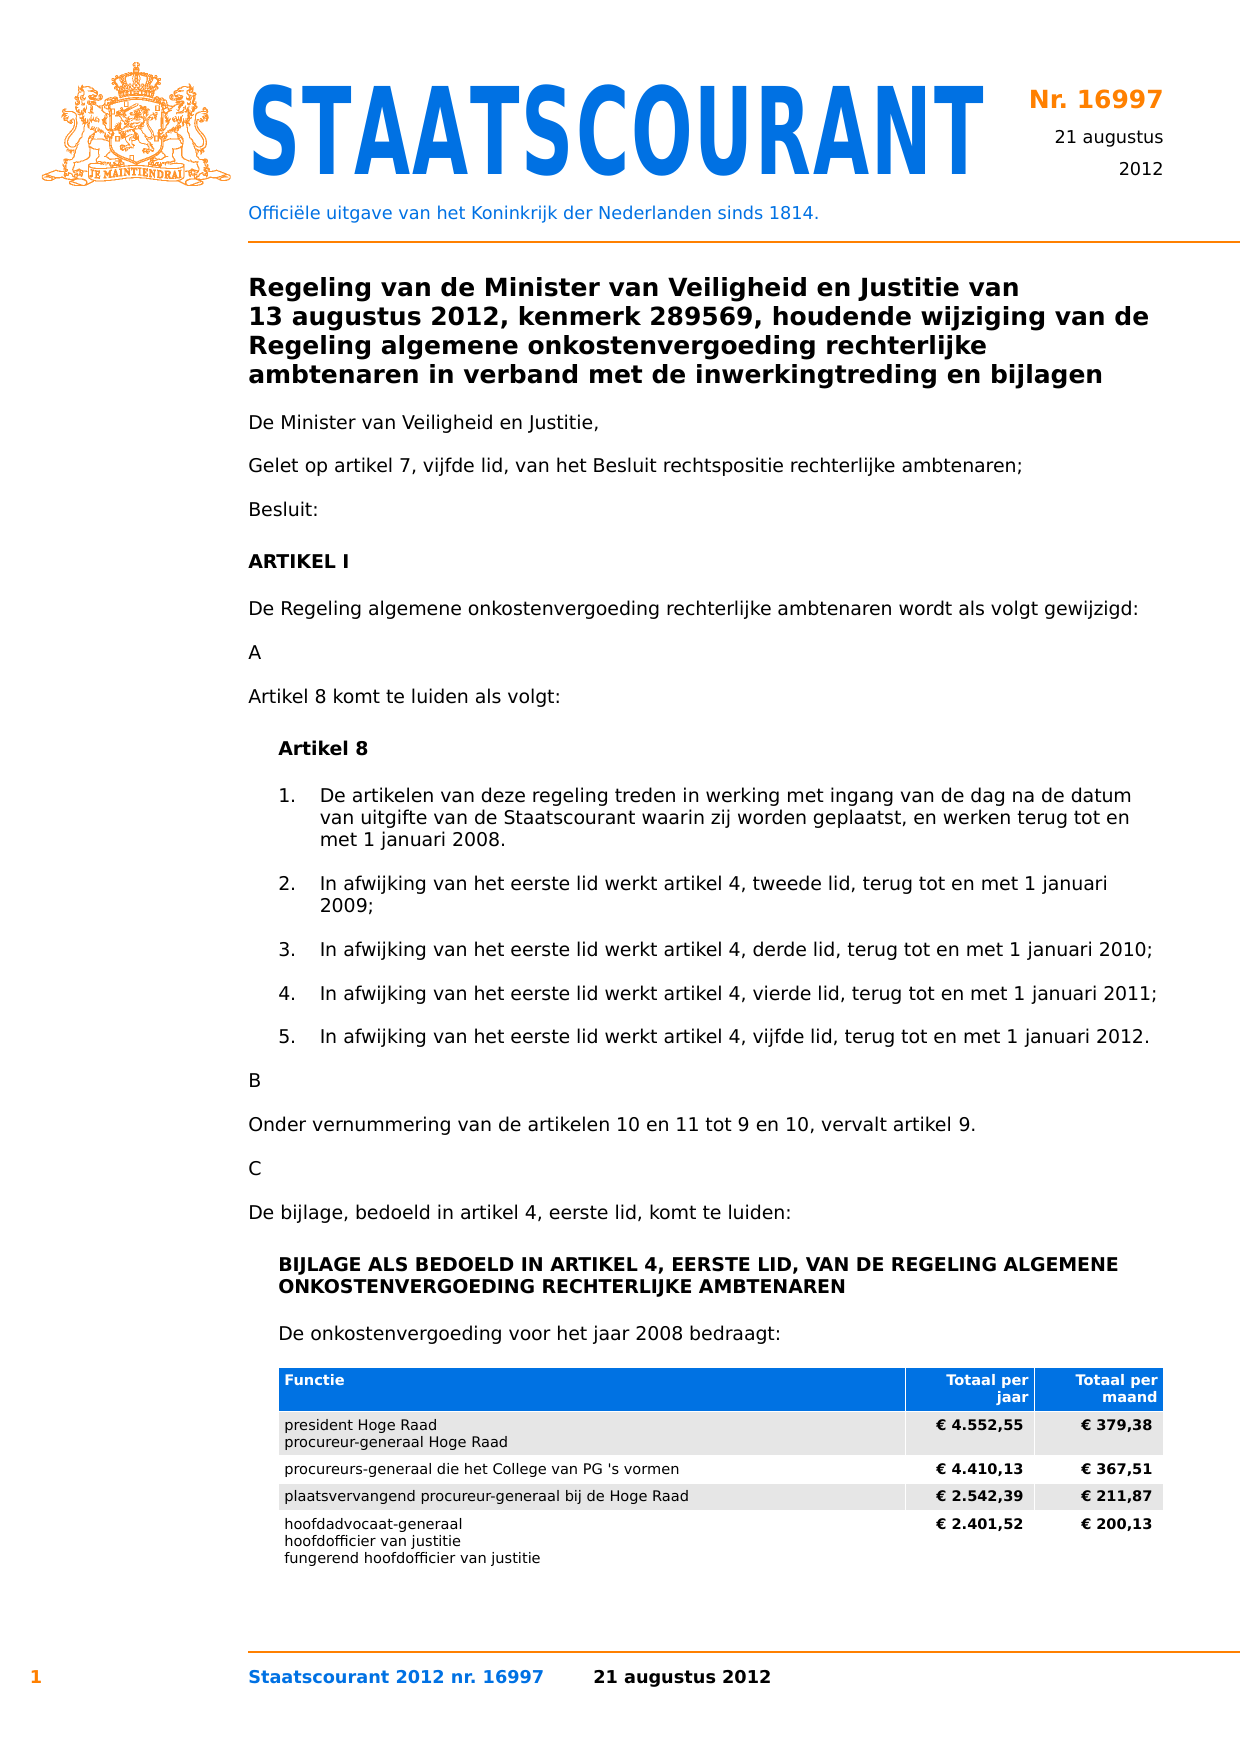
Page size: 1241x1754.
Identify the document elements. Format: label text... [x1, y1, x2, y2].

text 2. In afwijking van het eerste lid werkt artikel 4, tweede lid, terug tot en met 1 januari 2009; [278, 873, 1163, 917]
text De Minister van Veiligheid en Justitie, [248, 412, 1163, 433]
table_cell € 2.542,39 [906, 1484, 1034, 1510]
subtitle ARTIKEL I [248, 551, 1163, 573]
table_cell hoofdadvocaat-generaal hoofdofficier van justitie fungerend hoofdofficier van justitie [279, 1511, 905, 1571]
table_cell president Hoge Raad procureur-generaal Hoge Raad [279, 1412, 905, 1455]
text 5. In afwijking van het eerste lid werkt artikel 4, vijfde lid, terug tot en met 1 januari 2012. [278, 1026, 1163, 1048]
picture [41, 62, 231, 186]
text A [248, 642, 1163, 664]
text Onder vernummering van de artikelen 10 en 11 tot 9 en 10, vervalt artikel 9. [248, 1114, 1163, 1136]
table_header STAATSCOURANT [248, 62, 998, 203]
table_header Functie [279, 1368, 905, 1411]
text 1. De artikelen van deze regeling treden in werking met ingang van de dag na de datum van uitgifte van de Staatscourant waarin zij worden geplaatst, en werken terug tot en met 1 januari 2008. [278, 785, 1163, 851]
text 4. In afwijking van het eerste lid werkt artikel 4, vierde lid, terug tot en met 1 januari 2011; [278, 982, 1163, 1004]
table_cell € 2.401,52 [906, 1511, 1034, 1571]
subtitle BIJLAGE ALS BEDOELD IN ARTIKEL 4, EERSTE LID, VAN DE REGELING ALGEMENE ONKOSTENVERGOEDING RECHTERLIJKE AMBTENAREN [278, 1254, 1163, 1298]
text C [248, 1158, 1163, 1180]
text De bijlage, bedoeld in artikel 4, eerste lid, komt te luiden: [248, 1202, 1163, 1224]
text Artikel 8 komt te luiden als volgt: [248, 686, 1163, 708]
table_header Nr. 16997 [998, 62, 1240, 121]
table_header [25, 62, 248, 241]
text Gelet op artikel 7, vijfde lid, van het Besluit rechtspositie rechterlijke ambtenaren; [248, 455, 1163, 477]
subtitle Regeling van de Minister van Veiligheid en Justitie van 13 augustus 2012, kenmerk 289569, houdende wijziging van de Regeling algemene onkostenvergoeding rechterlijke ambtenaren in verband met de inwerkingtreding en bijlagen [248, 273, 1163, 390]
subtitle Artikel 8 [278, 738, 1163, 760]
table_cell € 4.410,13 [906, 1456, 1034, 1483]
text B [248, 1070, 1163, 1092]
table_cell 2012 [998, 153, 1240, 203]
table_cell € 211,87 [1035, 1484, 1163, 1510]
table_cell € 200,13 [1035, 1511, 1163, 1571]
text 3. In afwijking van het eerste lid werkt artikel 4, derde lid, terug tot en met 1 januari 2010; [278, 938, 1163, 961]
table_cell € 379,38 [1035, 1412, 1163, 1455]
table_cell 21 augustus [998, 121, 1240, 153]
table_header Totaal per jaar [906, 1368, 1034, 1411]
table_cell plaatsvervangend procureur-generaal bij de Hoge Raad [279, 1484, 905, 1510]
table_header Totaal per maand [1035, 1368, 1163, 1411]
table_cell € 4.552,55 [906, 1412, 1034, 1455]
text De onkostenvergoeding voor het jaar 2008 bedraagt: [278, 1323, 1163, 1344]
table_cell procureurs-generaal die het College van PG 's vormen [279, 1456, 905, 1483]
text De Regeling algemene onkostenvergoeding rechterlijke ambtenaren wordt als volgt gewijzigd: [248, 598, 1163, 620]
table_cell Officiële uitgave van het Koninkrijk der Nederlanden sinds 1814. [248, 203, 1240, 241]
table_cell € 367,51 [1035, 1456, 1163, 1483]
text Besluit: [248, 499, 1163, 521]
